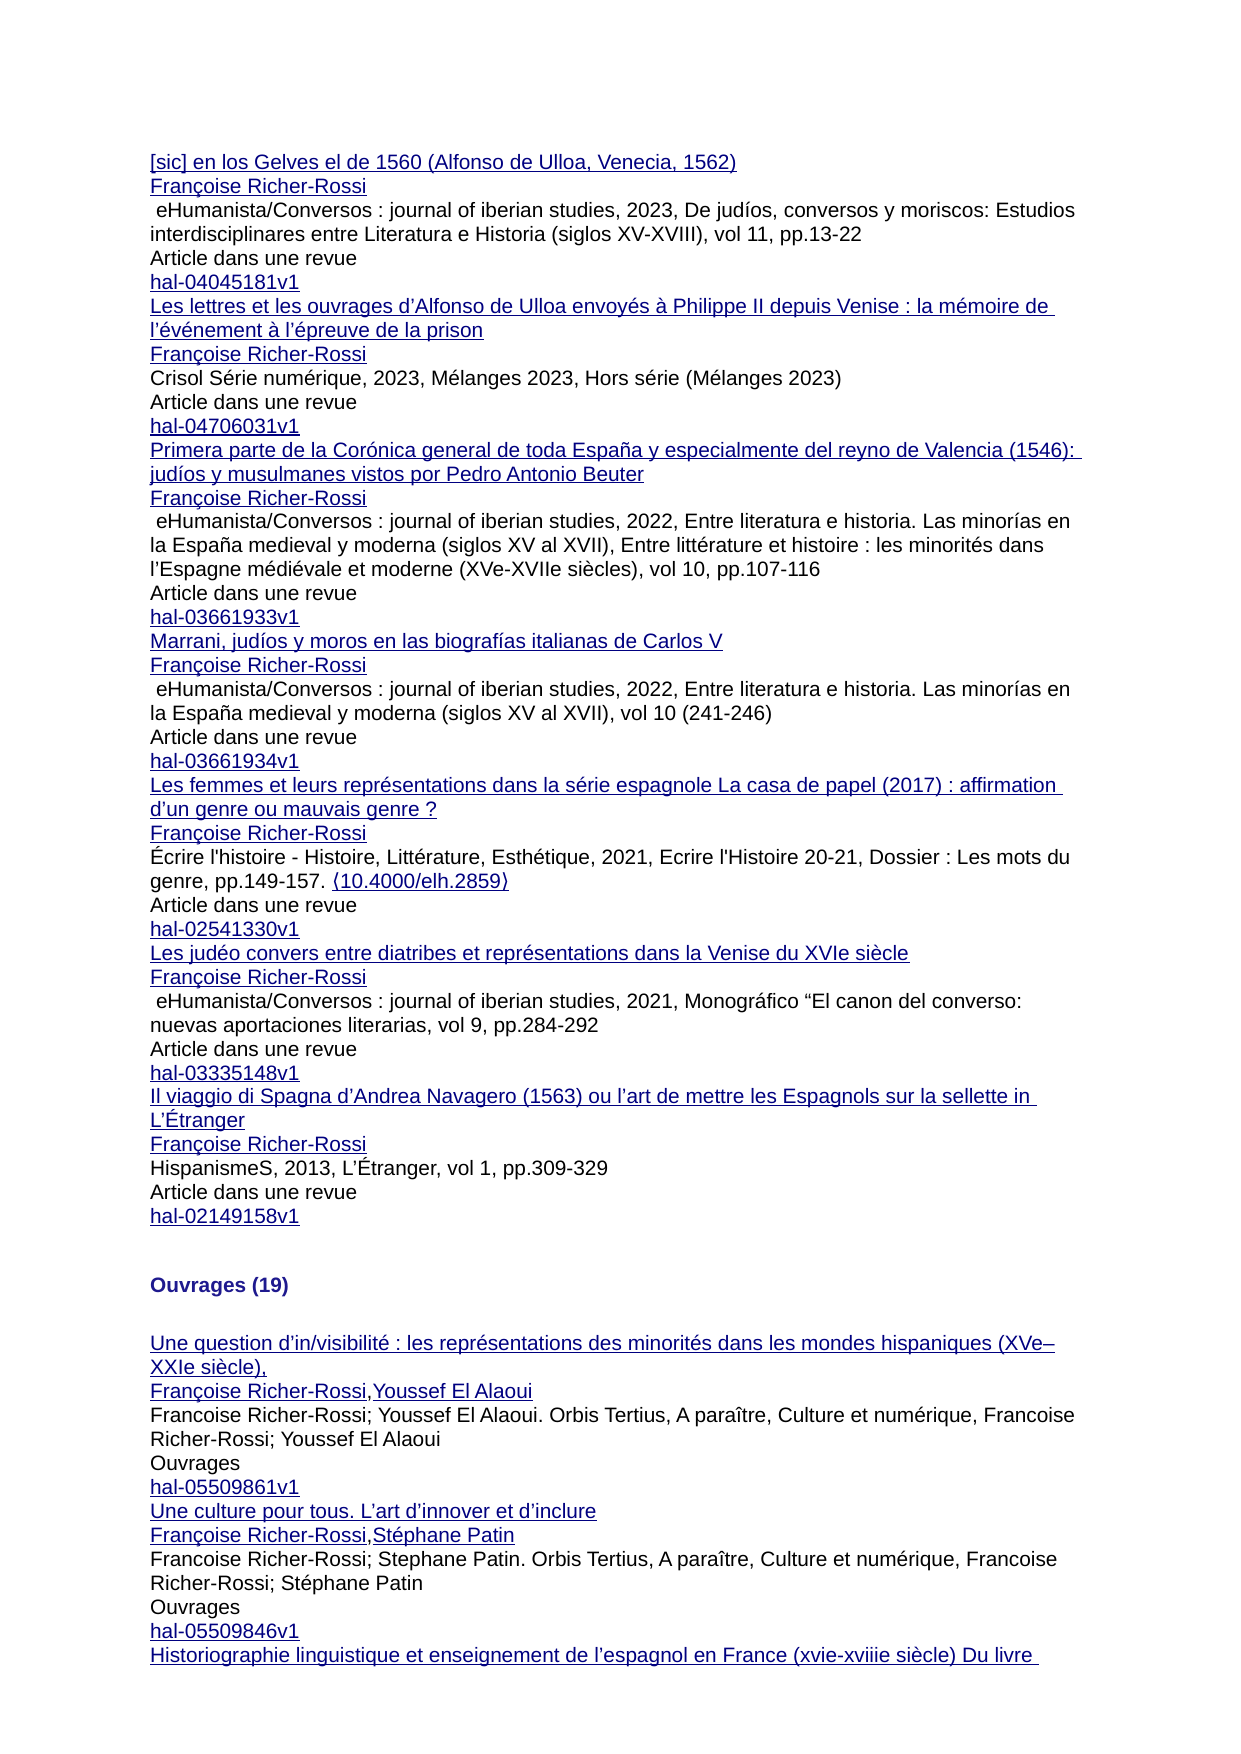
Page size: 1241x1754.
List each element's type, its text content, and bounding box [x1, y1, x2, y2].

table_header Une question d’in/visibilité : les représentations des minorités dans les mondes hispaniques (XVe–XXIe siècle), Françoise Richer-Rossi,Youssef El Alaoui Francoise Richer-Rossi; Youssef El Alaoui. Orbis Tertius, A paraître, Culture et numérique, Francoise Richer-Rossi; Youssef El Alaoui Ouvrages hal-05509861v1 [150, 1331, 1090, 1499]
table_cell Les lettres et les ouvrages d’Alfonso de Ulloa envoyés à Philippe II depuis Venise : la mémoire de l’événement à l’épreuve de la prison Françoise Richer-Rossi Crisol Série numérique, 2023, Mélanges 2023, Hors série (Mélanges 2023) Article dans une revue hal-04706031v1 [150, 294, 1090, 437]
table_cell Marrani, judíos y moros en las biografías italianas de Carlos V Françoise Richer-Rossi eHumanista/Conversos : journal of iberian studies, 2022, Entre literatura e historia. Las minorías en la España medieval y moderna (siglos XV al XVII), vol 10 (241-246) Article dans une revue hal-03661934v1 [150, 629, 1090, 773]
table_cell Il viaggio di Spagna d’Andrea Navagero (1563) ou l’art de mettre les Espagnols sur la sellette in L’Étranger Françoise Richer-Rossi HispanismeS, 2013, L’Étranger, vol 1, pp.309-329 Article dans une revue hal-02149158v1 [150, 1084, 1090, 1228]
table_cell Une culture pour tous. L’art d’innover et d’inclure Françoise Richer-Rossi,Stéphane Patin Francoise Richer-Rossi; Stephane Patin. Orbis Tertius, A paraître, Culture et numérique, Francoise Richer-Rossi; Stéphane Patin Ouvrages hal-05509846v1 [150, 1499, 1090, 1643]
table_cell Les judéo convers entre diatribes et représentations dans la Venise du XVIe siècle Françoise Richer-Rossi eHumanista/Conversos : journal of iberian studies, 2021, Monográfico “El canon del converso: nuevas aportaciones literarias, vol 9, pp.284-292 Article dans une revue hal-03335148v1 [150, 941, 1090, 1084]
table_cell Primera parte de la Corónica general de toda España y especialmente del reyno de Valencia (1546): judíos y musulmanes vistos por Pedro Antonio Beuter Françoise Richer-Rossi eHumanista/Conversos : journal of iberian studies, 2022, Entre literatura e historia. Las minorías en la España medieval y moderna (siglos XV al XVII), Entre littérature et histoire : les minorités dans l’Espagne médiévale et moderne (XVe-XVIIe siècles), vol 10, pp.107-116 Article dans une revue hal-03661933v1 [150, 438, 1090, 629]
subtitle Ouvrages (19) [150, 1273, 1090, 1297]
table_cell Les femmes et leurs représentations dans la série espagnole La casa de papel (2017) : affirmation d’un genre ou mauvais genre ? Françoise Richer-Rossi Écrire l'histoire - Histoire, Littérature, Esthétique, 2021, Ecrire l'Histoire 20-21, Dossier : Les mots du genre, pp.149-157. ⟨10.4000/elh.2859⟩ Article dans une revue hal-02541330v1 [150, 773, 1090, 941]
table_cell [sic] en los Gelves el de 1560 (Alfonso de Ulloa, Venecia, 1562) Françoise Richer-Rossi eHumanista/Conversos : journal of iberian studies, 2023, De judíos, conversos y moriscos: Estudios interdisciplinares entre Literatura e Historia (siglos XV-XVIII), vol 11, pp.13-22 Article dans une revue hal-04045181v1 [150, 150, 1090, 294]
table_cell Historiographie linguistique et enseignement de l’espagnol en France (xvie-xviiie siècle) Du livre [150, 1643, 1090, 1667]
